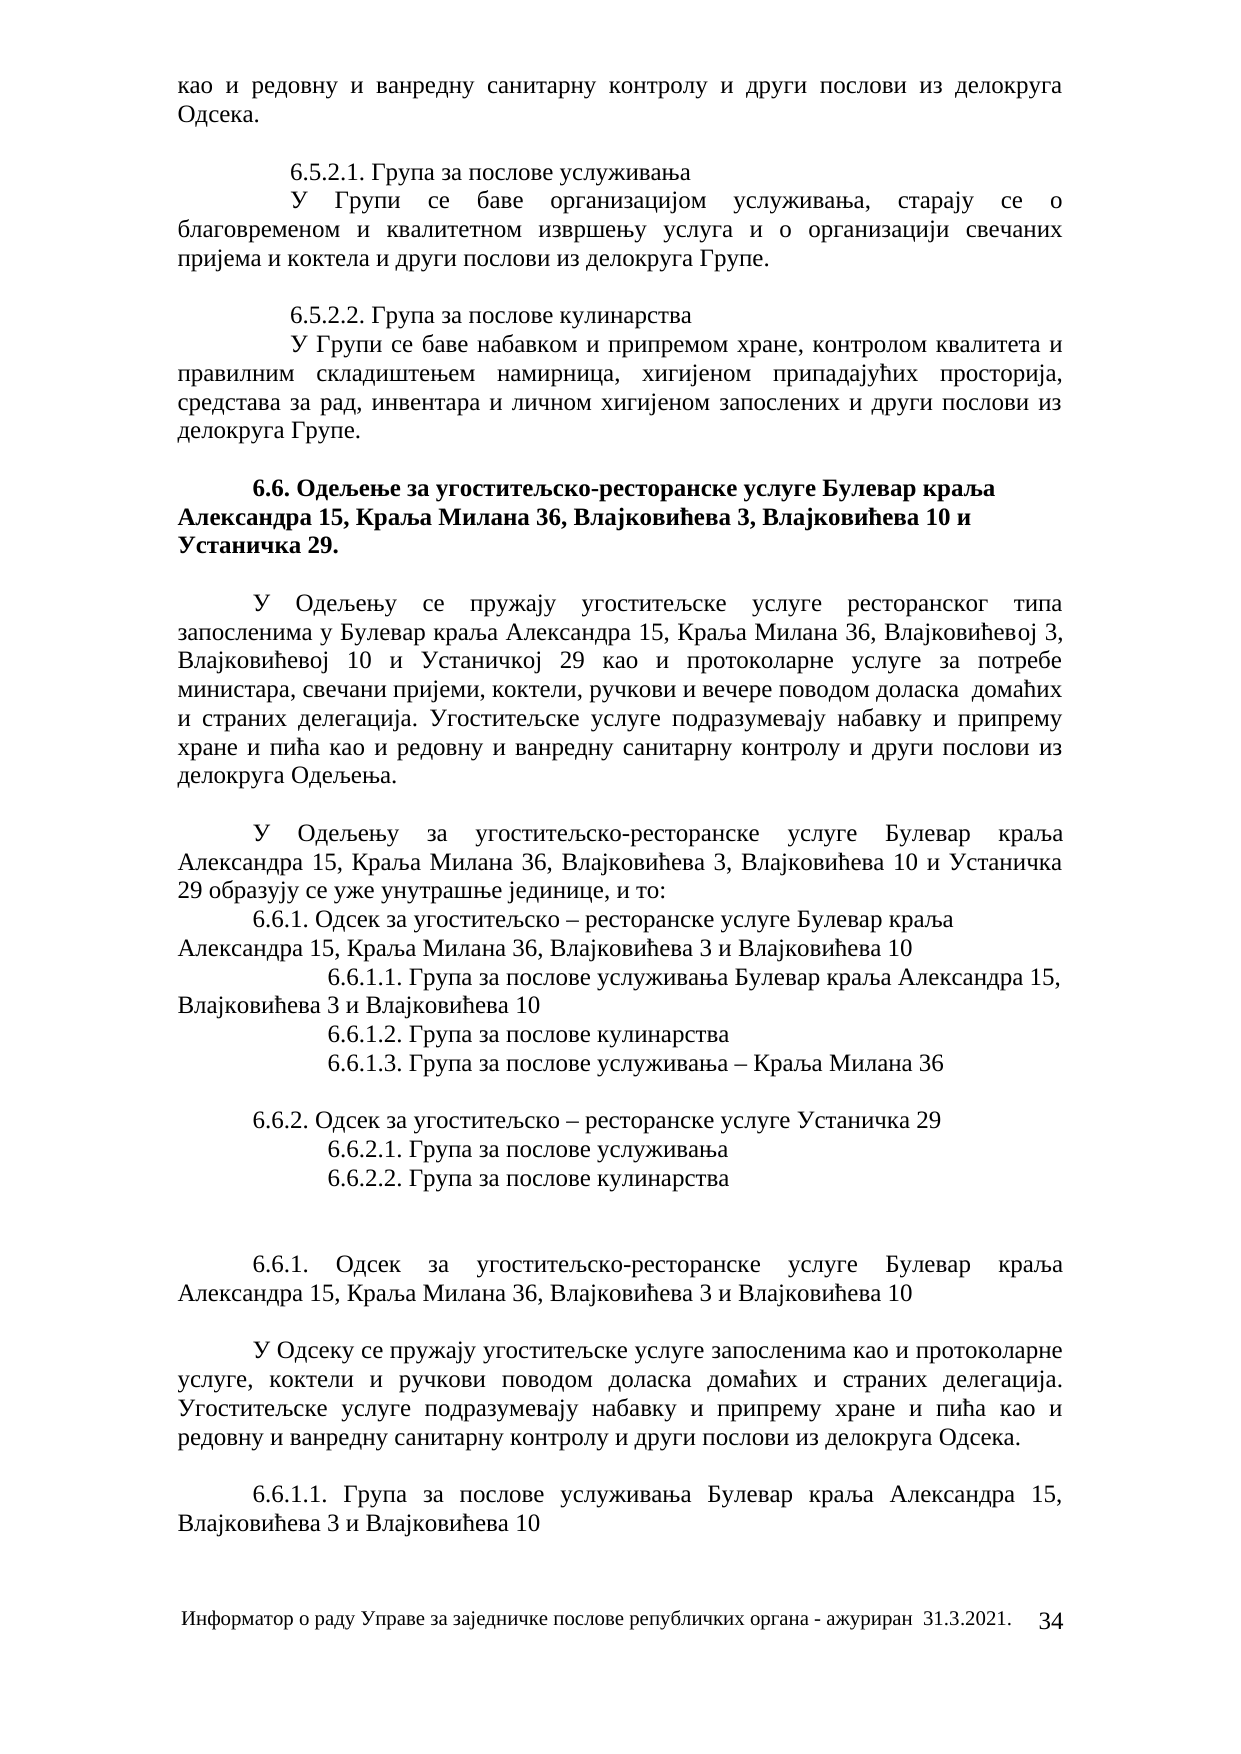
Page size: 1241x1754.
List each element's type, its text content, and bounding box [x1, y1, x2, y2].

text 6.6.1.2. Група за послове кулинарства [177, 1019, 1063, 1048]
text 6.6.1.1. Група за послове услуживања Булевар краља Александра 15, Влајковићева 3 и Влајковићева 10 [177, 962, 1063, 1019]
text као и редовну и ванредну санитарну контролу и други послови из делокруга Одсека. [177, 70, 1063, 128]
text У Групи се баве организацијом услуживања, старају се о благовременом и квалитетном извршењу услуга и о организацији свечаних пријема и коктела и други послови из делокруга Групе. [177, 185, 1063, 272]
text У Одсеку се пружају угоститељске услуге запосленима као и протоколарне услуге, коктели и ручкови поводом доласка домаћих и страних делегација. Угоститељске услуге подразумевају набавку и припрему хране и пића као и редовну и ванредну санитарну контролу и други послови из делокруга Одсека. [177, 1335, 1063, 1450]
text У Групи се баве набавком и припремом хране, контролом квалитета и правилним складиштењем намирница, хигијеном припадајућих просторија, средстава за рад, инвентара и личном хигијеном запослених и други послови из делокруга Групе. [177, 329, 1063, 444]
text 6.6. Одељење за угоститељско-ресторанске услуге Булевар краља Александра 15, Краља Милана 36, Влајковићева 3, Влајковићева 10 и Устаничка 29. [177, 473, 1063, 559]
text 6.5.2.1. Група за послове услуживања [177, 157, 1063, 185]
text 6.6.2.2. Група за послове кулинарства [177, 1163, 1063, 1192]
text У Одељењу за угоститељско-ресторанске услуге Булевар краља Александра 15, Краља Милана 36, Влајковићева 3, Влајковићева 10 и Устаничка 29 образују се уже унутрашње јединице, и то: [177, 818, 1063, 904]
text 6.6.1. Одсек за угоститељско-ресторанске услуге Булевар краља Александра 15, Краља Милана 36, Влајковићева 3 и Влајковићева 10 [177, 1249, 1063, 1307]
text У Одељењу се пружају угоститељске услуге ресторанског типа запосленима у Булевар краља Александра 15, Краља Милана 36, Влајковићевoj 3, Влајковићевој 10 и Устаничкој 29 као и протоколарне услуге за потребе министара, свечани пријеми, коктели, ручкови и вечере поводом доласка домаћих и страних делегација. Угоститељске услуге подразумевају набавку и припрему хране и пића као и редовну и ванредну санитарну контролу и други послови из делокруга Одељења. [177, 588, 1063, 789]
text 6.6.1.1. Група за послове услуживања Булевар краља Александра 15, Влајковићева 3 и Влајковићева 10 [177, 1479, 1063, 1537]
text 6.5.2.2. Група за послове кулинарства [177, 300, 1063, 329]
text 6.6.1. Одсек за угоститељско – ресторанске услуге Булевар краља Александра 15, Краља Милана 36, Влајковићева 3 и Влајковићева 10 [177, 904, 1063, 962]
text 6.6.2. Одсек за угоститељско – ресторанске услуге Устаничка 29 [177, 1105, 1063, 1134]
text 6.6.2.1. Група за послове услуживања [177, 1134, 1063, 1163]
text 6.6.1.3. Група за послове услуживања – Краља Милана 36 [177, 1048, 1063, 1077]
